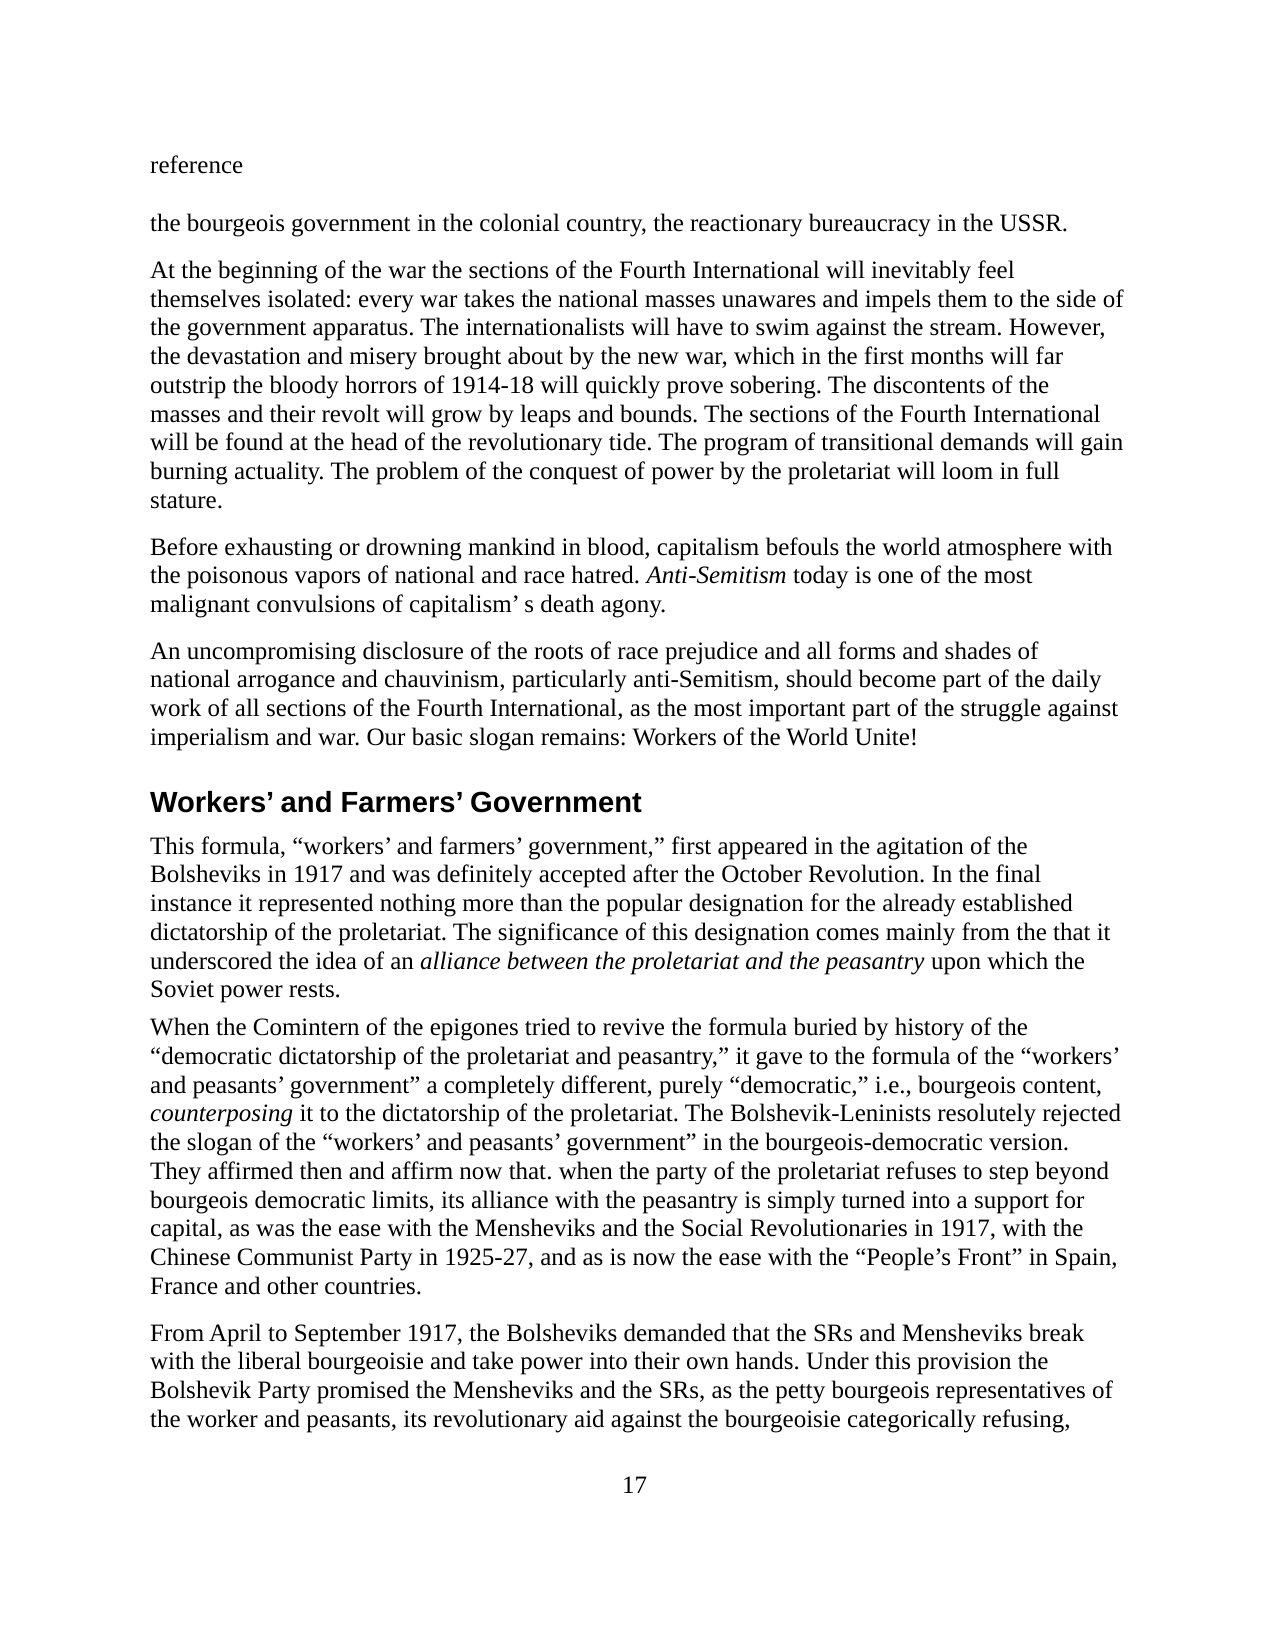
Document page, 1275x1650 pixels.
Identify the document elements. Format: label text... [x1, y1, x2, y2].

text At the beginning of the war the sections of the Fourth International will inevitably feel themselves isolated: every war takes the national masses unawares and impels them to the side of the government apparatus. The internationalists will have to swim against the stream. However, the devastation and misery brought about by the new war, which in the first months will far outstrip the bloody horrors of 1914-18 will quickly prove sobering. The discontents of the masses and their revolt will grow by leaps and bounds. The sections of the Fourth International will be found at the head of the revolutionary tide. The program of transitional demands will gain burning actuality. The problem of the conquest of power by the proletariat will loom in full stature. [150, 255, 1125, 514]
text Before exhausting or drowning mankind in blood, capitalism befouls the world atmosphere with the poisonous vapors of national and race hatred. Anti-Semitism today is one of the most malignant convulsions of capitalism’ s death agony. [150, 532, 1125, 618]
text This formula, “workers’ and farmers’ government,” first appeared in the agitation of the Bolsheviks in 1917 and was definitely accepted after the October Revolution. In the final instance it represented nothing more than the popular designation for the already established dictatorship of the proletariat. The significance of this designation comes mainly from the that it underscored the idea of an alliance between the proletariat and the peasantry upon which the Soviet power rests. [150, 831, 1125, 1003]
text the bourgeois government in the colonial country, the reactionary bureaucracy in the USSR. [150, 208, 1125, 237]
text From April to September 1917, the Bolsheviks demanded that the SRs and Mensheviks break with the liberal bourgeoisie and take power into their own hands. Under this provision the Bolshevik Party promised the Mensheviks and the SRs, as the petty bourgeois representatives of the worker and peasants, its revolutionary aid against the bourgeoisie categorically refusing, [150, 1318, 1125, 1433]
text An uncompromising disclosure of the roots of race prejudice and all forms and shades of national arrogance and chauvinism, particularly anti-Semitism, should become part of the daily work of all sections of the Fourth International, as the most important part of the struggle against imperialism and war. Our basic slogan remains: Workers of the World Unite! [150, 636, 1125, 751]
subtitle Workers’ and Farmers’ Government [150, 785, 1125, 818]
text When the Comintern of the epigones tried to revive the formula buried by history of the “democratic dictatorship of the proletariat and peasantry,” it gave to the formula of the “workers’ and peasants’ government” a completely different, purely “democratic,” i.e., bourgeois content, counterposing it to the dictatorship of the proletariat. The Bolshevik-Leninists resolutely rejected the slogan of the “workers’ and peasants’ government” in the bourgeois-democratic version. They affirmed then and affirm now that. when the party of the proletariat refuses to step beyond bourgeois democratic limits, its alliance with the peasantry is simply turned into a support for capital, as was the ease with the Mensheviks and the Social Revolutionaries in 1917, with the Chinese Communist Party in 1925-27, and as is now the ease with the “People’s Front” in Spain, France and other countries. [150, 1012, 1125, 1300]
